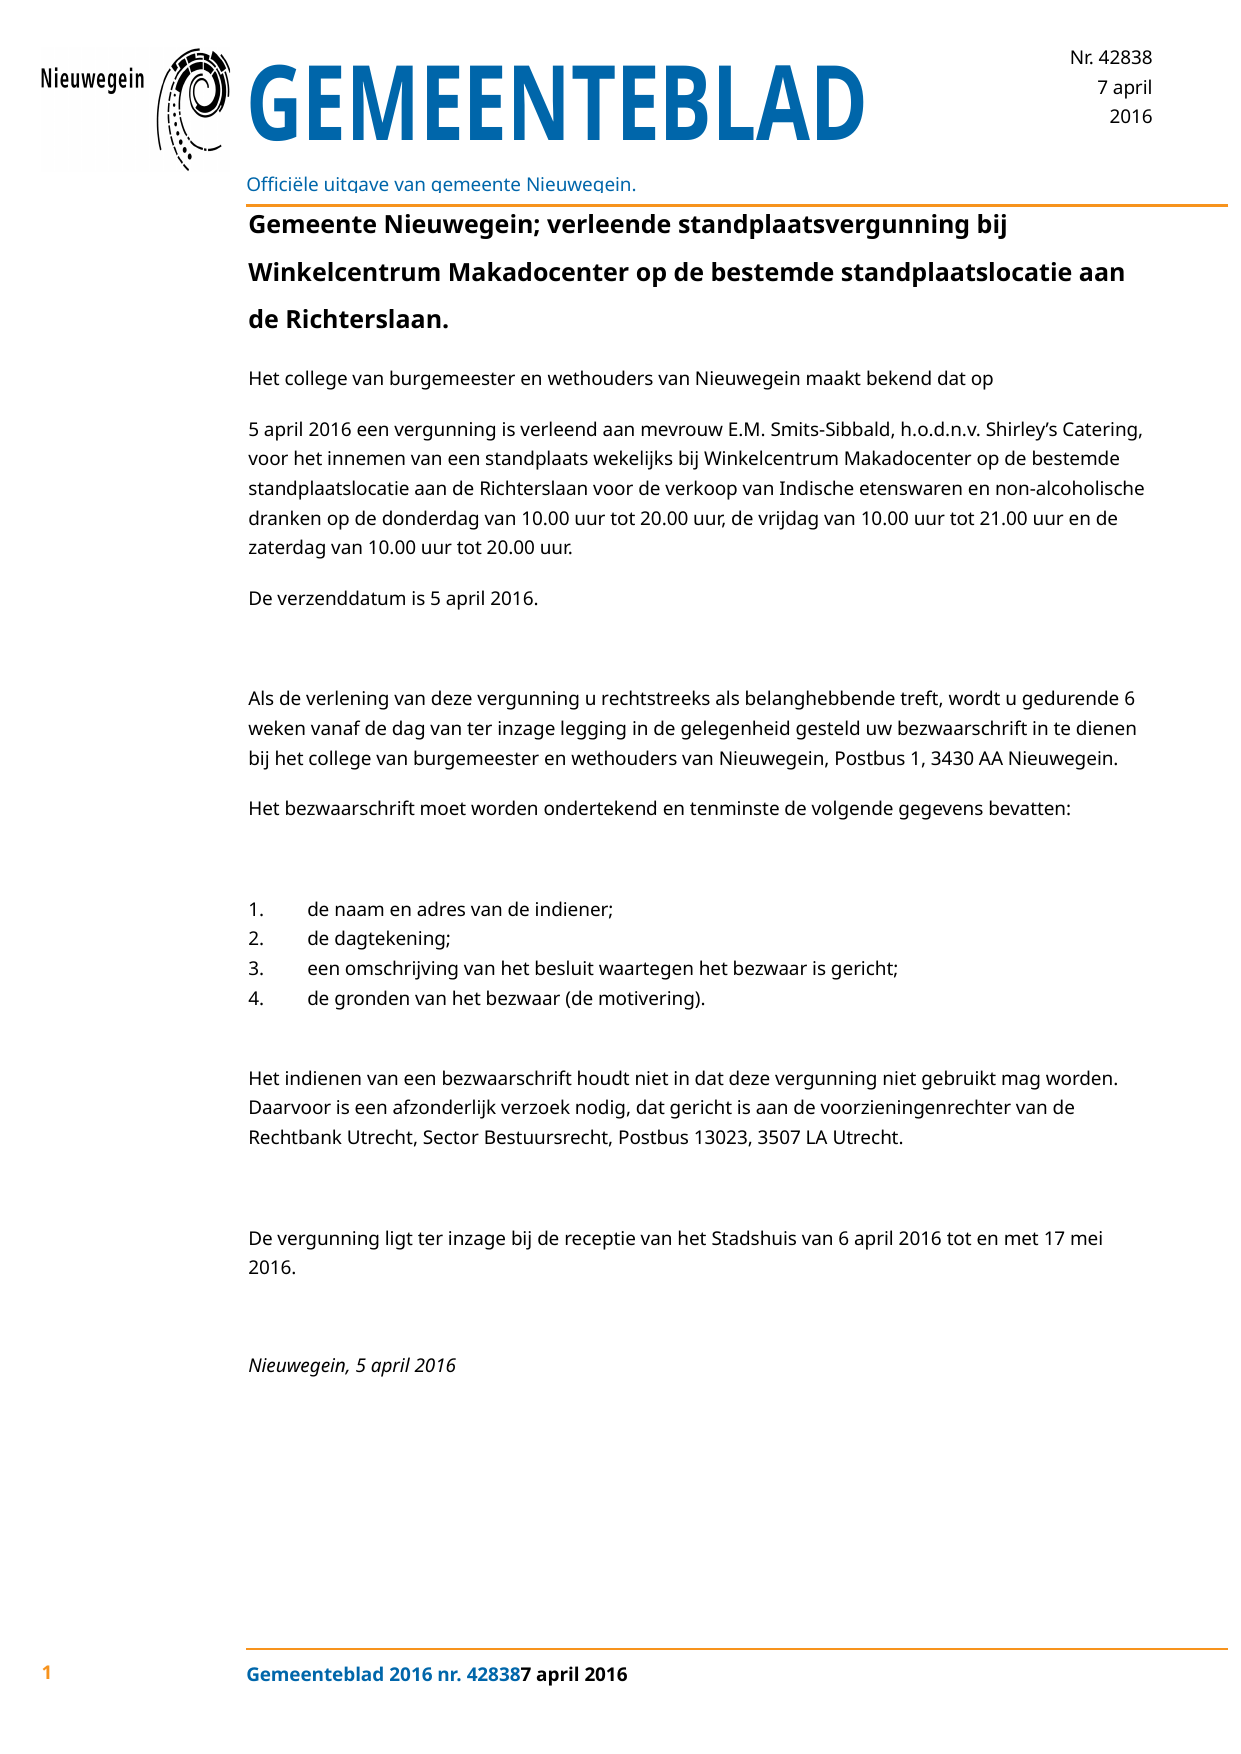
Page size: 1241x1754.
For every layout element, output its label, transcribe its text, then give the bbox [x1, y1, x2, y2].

text Het indienen van een bezwaarschrift houdt niet in dat deze vergunning niet gebruikt mag worden. Daarvoor is een afzonderlijk verzoek nodig, dat gericht is aan de voorzieningenrechter van de Rechtbank Utrecht, Sector Bestuursrecht, Postbus 13023, 3507 LA Utrecht. [248, 1065, 1152, 1149]
text De verzenddatum is 5 april 2016. [248, 585, 1152, 610]
list de gronden van het bezwaar (de motivering). [248, 985, 1152, 1010]
text Nieuwegein, 5 april 2016 [248, 1352, 1152, 1378]
text Het bezwaarschrift moet worden ondertekend en tenminste de volgende gegevens bevatten: [248, 795, 1152, 821]
text Het college van burgemeester en wethouders van Nieuwegein maakt bekend dat op [248, 366, 1152, 391]
text De vergunning ligt ter inzage bij de receptie van het Stadshuis van 6 april 2016 tot en met 17 mei 2016. [248, 1225, 1152, 1280]
text 5 april 2016 een vergunning is verleend aan mevrouw E.M. Smits-Sibbald, h.o.d.n.v. Shirley’s Catering, voor het innemen van een standplaats wekelijks bij Winkelcentrum Makadocenter op de bestemde standplaatslocatie aan de Richterslaan voor de verkoop van Indische etenswaren en non-alcoholische dranken op de donderdag van 10.00 uur tot 20.00 uur, de vrijdag van 10.00 uur tot 21.00 uur en de zaterdag van 10.00 uur tot 20.00 uur. [248, 416, 1152, 560]
text Als de verlening van deze vergunning u rechtstreeks als belanghebbende treft, wordt u gedurende 6 weken vanaf de dag van ter inzage legging in de gelegenheid gesteld uw bezwaarschrift in te dienen bij het college van burgemeester en wethouders van Nieuwegein, Postbus 1, 3430 AA Nieuwegein. [248, 686, 1152, 770]
picture [41, 47, 231, 172]
list de naam en adres van de indiener; [248, 896, 1152, 922]
text Gemeente Nieuwegein; verleende standplaatsvergunning bij Winkelcentrum Makadocenter op de bestemde standplaatslocatie aan de Richterslaan. [248, 207, 1152, 336]
list de dagtekening; [248, 926, 1152, 951]
list een omschrijving van het besluit waartegen het bezwaar is gericht; [248, 955, 1152, 981]
